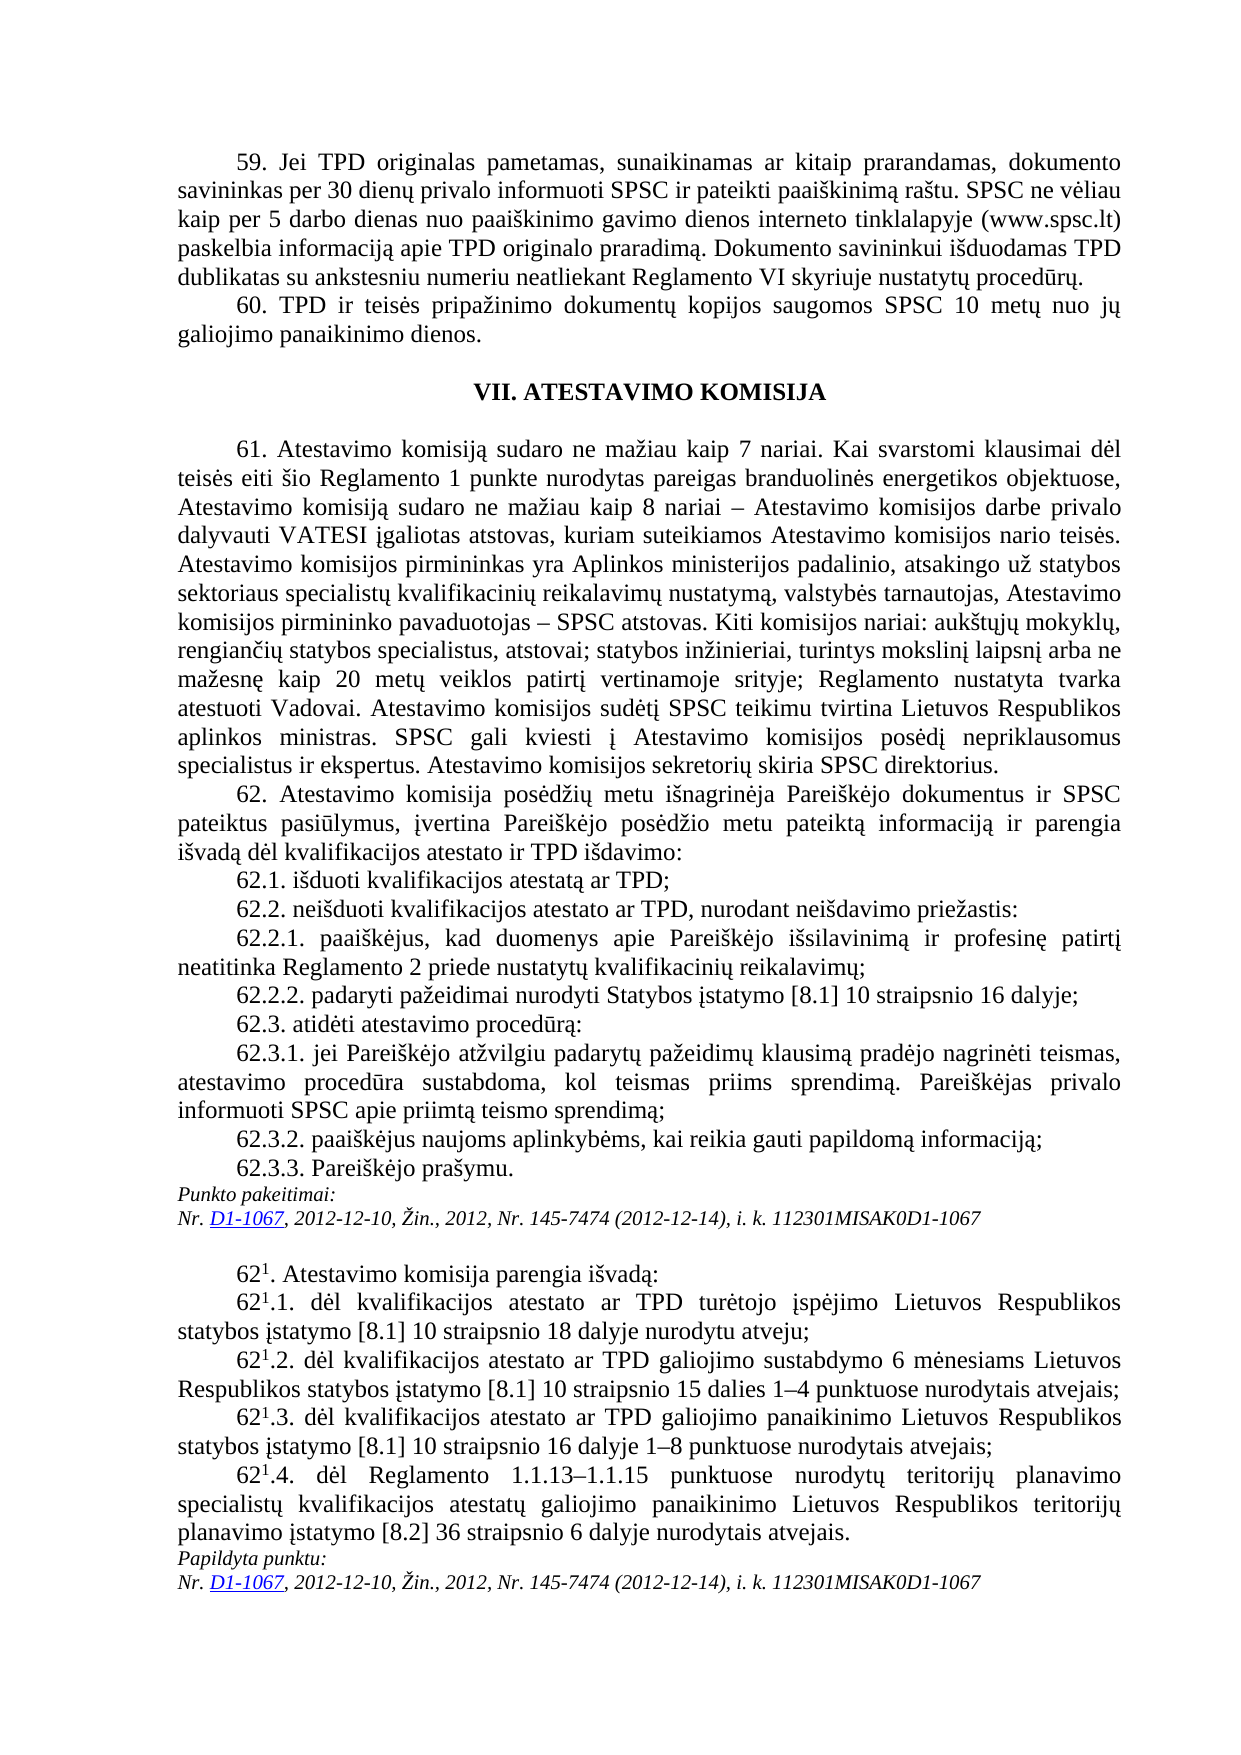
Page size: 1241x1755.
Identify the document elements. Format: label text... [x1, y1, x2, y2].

text 621. Atestavimo komisija parengia išvadą: [177, 1259, 1122, 1287]
text 621.4. dėl Reglamento 1.1.13–1.1.15 punktuose nurodytų teritorijų planavimo specialistų kvalifikacijos atestatų galiojimo panaikinimo Lietuvos Respublikos teritorijų planavimo įstatymo [8.2] 36 straipsnio 6 dalyje nurodytais atvejais. [177, 1460, 1122, 1546]
text 60. TPD ir teisės pripažinimo dokumentų kopijos saugomos SPSC 10 metų nuo jų galiojimo panaikinimo dienos. [177, 291, 1122, 348]
text Papildyta punktu: [177, 1546, 1122, 1570]
text Nr. D1-1067, 2012-12-10, Žin., 2012, Nr. 145-7474 (2012-12-14), i. k. 112301MISAK0D1-1067 [177, 1206, 1122, 1230]
text 621.3. dėl kvalifikacijos atestato ar TPD galiojimo panaikinimo Lietuvos Respublikos statybos įstatymo [8.1] 10 straipsnio 16 dalyje 1–8 punktuose nurodytais atvejais; [177, 1402, 1122, 1460]
text 62.2.1. paaiškėjus, kad duomenys apie Pareiškėjo išsilavinimą ir profesinę patirtį neatitinka Reglamento 2 priede nustatytų kvalifikacinių reikalavimų; [177, 923, 1122, 981]
text 62. Atestavimo komisija posėdžių metu išnagrinėja Pareiškėjo dokumentus ir SPSC pateiktus pasiūlymus, įvertina Pareiškėjo posėdžio metu pateiktą informaciją ir parengia išvadą dėl kvalifikacijos atestato ir TPD išdavimo: [177, 779, 1122, 866]
text 62.3.3. Pareiškėjo prašymu. [177, 1153, 1122, 1182]
text VII. ATESTAVIMO KOMISIJA [177, 377, 1122, 406]
text 62.1. išduoti kvalifikacijos atestatą ar TPD; [177, 866, 1122, 894]
text Punkto pakeitimai: [177, 1182, 1122, 1206]
text 621.2. dėl kvalifikacijos atestato ar TPD galiojimo sustabdymo 6 mėnesiams Lietuvos Respublikos statybos įstatymo [8.1] 10 straipsnio 15 dalies 1–4 punktuose nurodytais atvejais; [177, 1345, 1122, 1402]
text Nr. D1-1067, 2012-12-10, Žin., 2012, Nr. 145-7474 (2012-12-14), i. k. 112301MISAK0D1-1067 [177, 1570, 1122, 1594]
text 621.1. dėl kvalifikacijos atestato ar TPD turėtojo įspėjimo Lietuvos Respublikos statybos įstatymo [8.1] 10 straipsnio 18 dalyje nurodytu atveju; [177, 1287, 1122, 1345]
text 62.3.1. jei Pareiškėjo atžvilgiu padarytų pažeidimų klausimą pradėjo nagrinėti teismas, atestavimo procedūra sustabdoma, kol teismas priims sprendimą. Pareiškėjas privalo informuoti SPSC apie priimtą teismo sprendimą; [177, 1038, 1122, 1124]
text 61. Atestavimo komisiją sudaro ne mažiau kaip 7 nariai. Kai svarstomi klausimai dėl teisės eiti šio Reglamento 1 punkte nurodytas pareigas branduolinės energetikos objektuose, Atestavimo komisiją sudaro ne mažiau kaip 8 nariai – Atestavimo komisijos darbe privalo dalyvauti VATESI įgaliotas atstovas, kuriam suteikiamos Atestavimo komisijos nario teisės. Atestavimo komisijos pirmininkas yra Aplinkos ministerijos padalinio, atsakingo už statybos sektoriaus specialistų kvalifikacinių reikalavimų nustatymą, valstybės tarnautojas, Atestavimo komisijos pirmininko pavaduotojas – SPSC atstovas. Kiti komisijos nariai: aukštųjų mokyklų, rengiančių statybos specialistus, atstovai; statybos inžinieriai, turintys mokslinį laipsnį arba ne mažesnę kaip 20 metų veiklos patirtį vertinamoje srityje; Reglamento nustatyta tvarka atestuoti Vadovai. Atestavimo komisijos sudėtį SPSC teikimu tvirtina Lietuvos Respublikos aplinkos ministras. SPSC gali kviesti į Atestavimo komisijos posėdį nepriklausomus specialistus ir ekspertus. Atestavimo komisijos sekretorių skiria SPSC direktorius. [177, 434, 1122, 779]
text 62.2.2. padaryti pažeidimai nurodyti Statybos įstatymo [8.1] 10 straipsnio 16 dalyje; [177, 981, 1122, 1009]
text 62.2. neišduoti kvalifikacijos atestato ar TPD, nurodant neišdavimo priežastis: [177, 894, 1122, 923]
text 62.3. atidėti atestavimo procedūrą: [177, 1009, 1122, 1038]
text 59. Jei TPD originalas pametamas, sunaikinamas ar kitaip prarandamas, dokumento savininkas per 30 dienų privalo informuoti SPSC ir pateikti paaiškinimą raštu. SPSC ne vėliau kaip per 5 darbo dienas nuo paaiškinimo gavimo dienos interneto tinklalapyje (www.spsc.lt) paskelbia informaciją apie TPD originalo praradimą. Dokumento savininkui išduodamas TPD dublikatas su ankstesniu numeriu neatliekant Reglamento VI skyriuje nustatytų procedūrų. [177, 147, 1122, 291]
text 62.3.2. paaiškėjus naujoms aplinkybėms, kai reikia gauti papildomą informaciją; [177, 1124, 1122, 1153]
